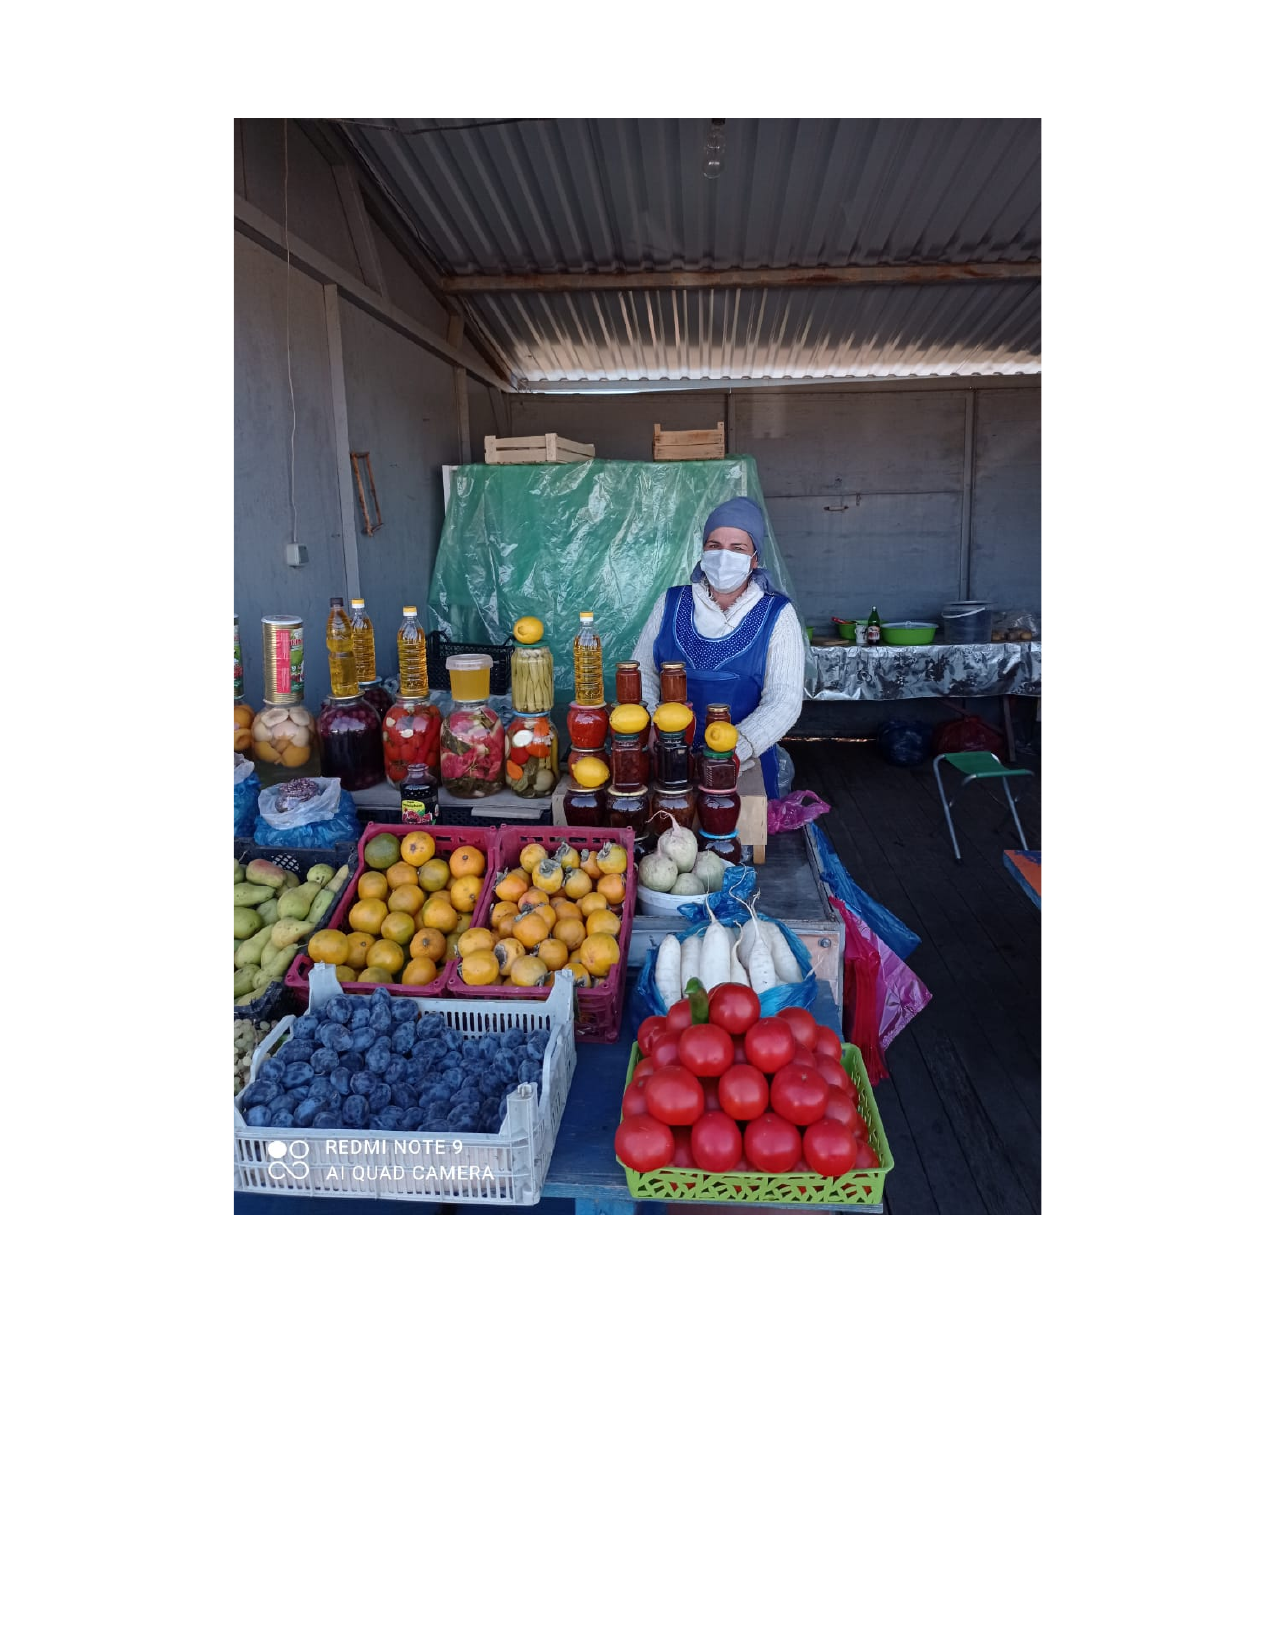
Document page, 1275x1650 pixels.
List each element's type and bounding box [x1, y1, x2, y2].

picture [233, 118, 1042, 1215]
